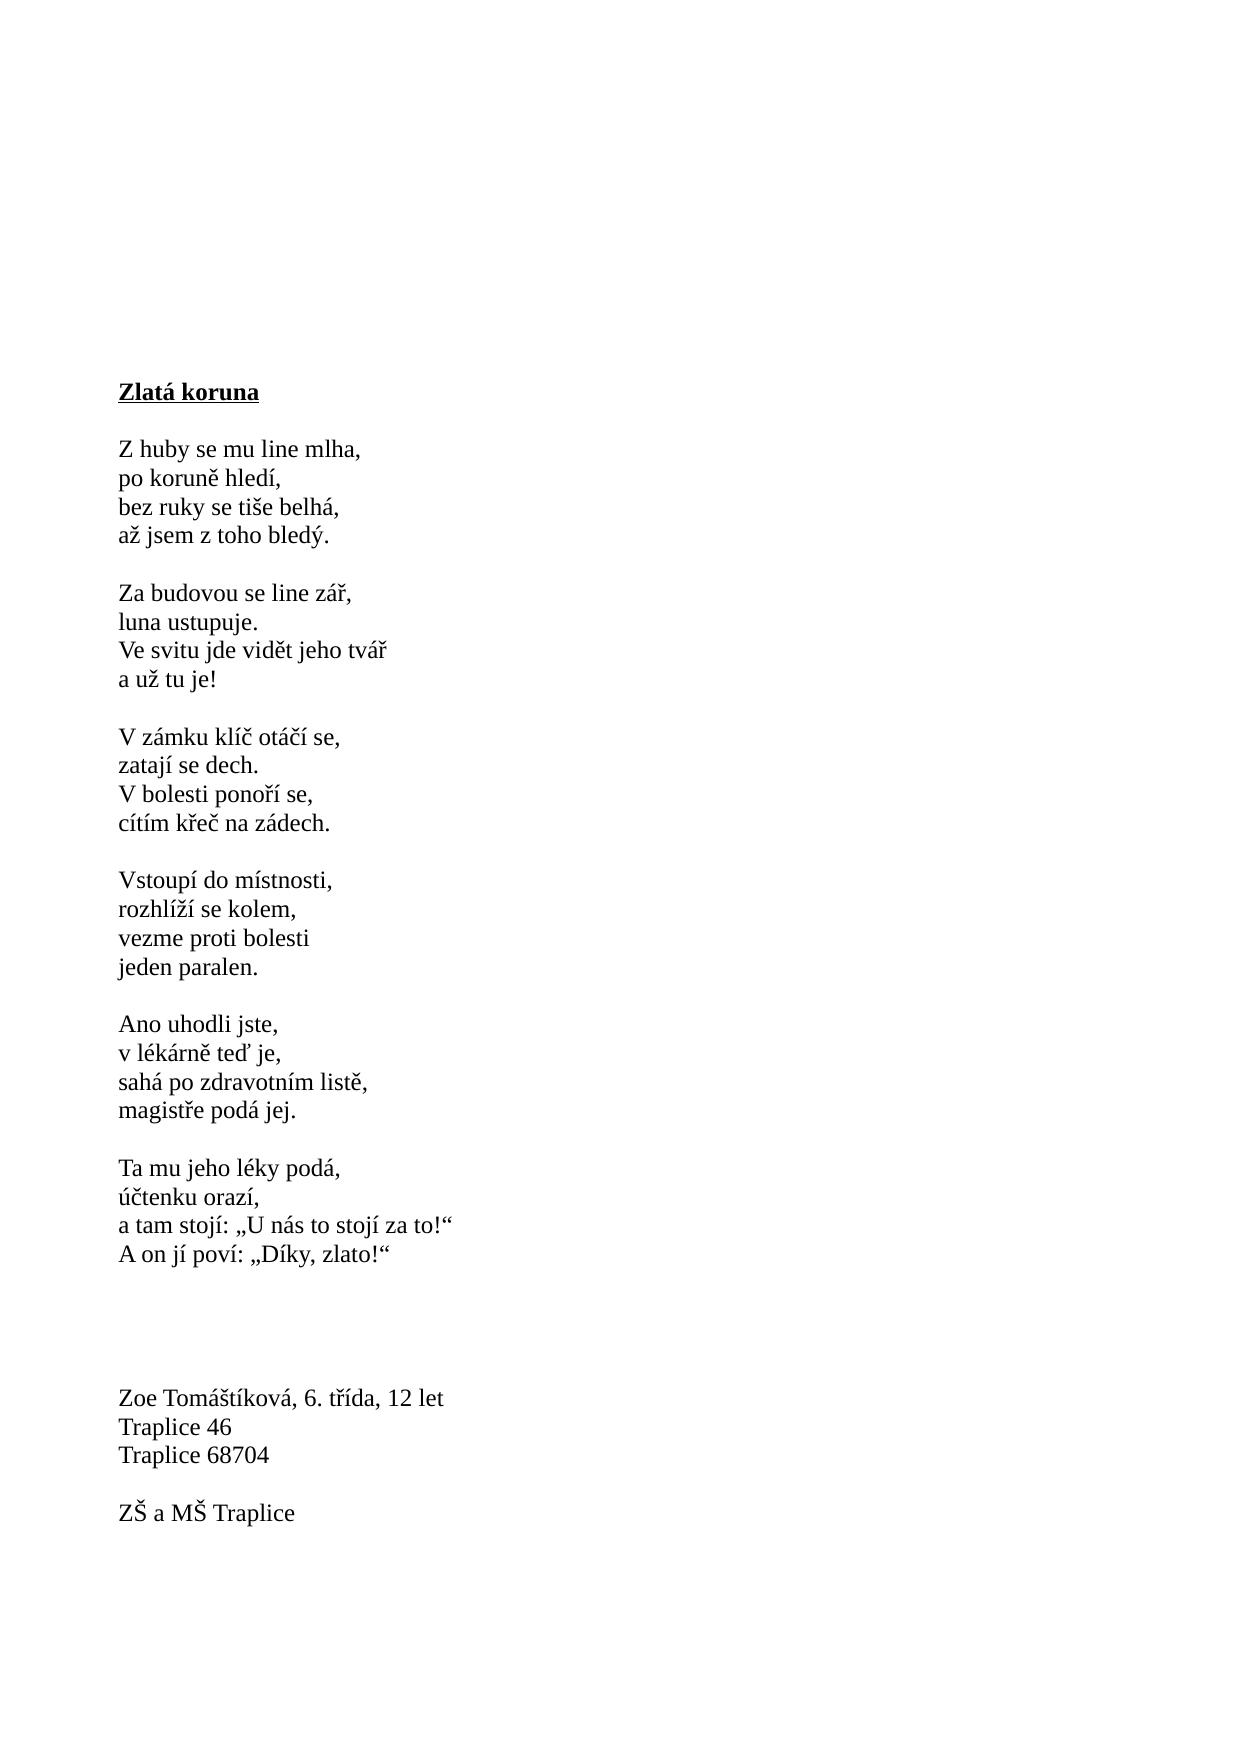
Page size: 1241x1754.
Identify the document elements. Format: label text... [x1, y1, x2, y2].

text vezme proti bolesti [118, 923, 1122, 952]
text magistře podá jej. [118, 1096, 1122, 1124]
text luna ustupuje. [118, 607, 1122, 636]
text a tam stojí: „U nás to stojí za to!“ [118, 1211, 1122, 1239]
text po koruně hledí, [118, 463, 1122, 492]
text rozhlíží se kolem, [118, 894, 1122, 923]
text Vstoupí do místnosti, [118, 866, 1122, 894]
text Traplice 68704 [118, 1441, 1122, 1469]
text ZŠ a MŠ Traplice [118, 1498, 1122, 1527]
text zatají se dech. [118, 751, 1122, 779]
text A on jí poví: „Díky, zlato!“ [118, 1239, 1122, 1268]
text Zlatá koruna [118, 348, 1122, 406]
text Ve svitu jde vidět jeho tvář [118, 636, 1122, 664]
text účtenku orazí, [118, 1182, 1122, 1211]
text V bolesti ponoří se, [118, 779, 1122, 808]
text Za budovou se line zář, [118, 578, 1122, 607]
text v lékárně teď je, [118, 1038, 1122, 1067]
text Ta mu jeho léky podá, [118, 1153, 1122, 1182]
text až jsem z toho bledý. [118, 521, 1122, 549]
text Ano uhodli jste, [118, 1009, 1122, 1038]
text bez ruky se tiše belhá, [118, 492, 1122, 521]
text cítím křeč na zádech. [118, 808, 1122, 837]
text Zoe Tomáštíková, 6. třída, 12 let [118, 1383, 1122, 1412]
text jeden paralen. [118, 952, 1122, 981]
text Z huby se mu line mlha, [118, 434, 1122, 463]
text a už tu je! [118, 664, 1122, 693]
text V zámku klíč otáčí se, [118, 722, 1122, 751]
text Traplice 46 [118, 1412, 1122, 1441]
text sahá po zdravotním listě, [118, 1067, 1122, 1096]
